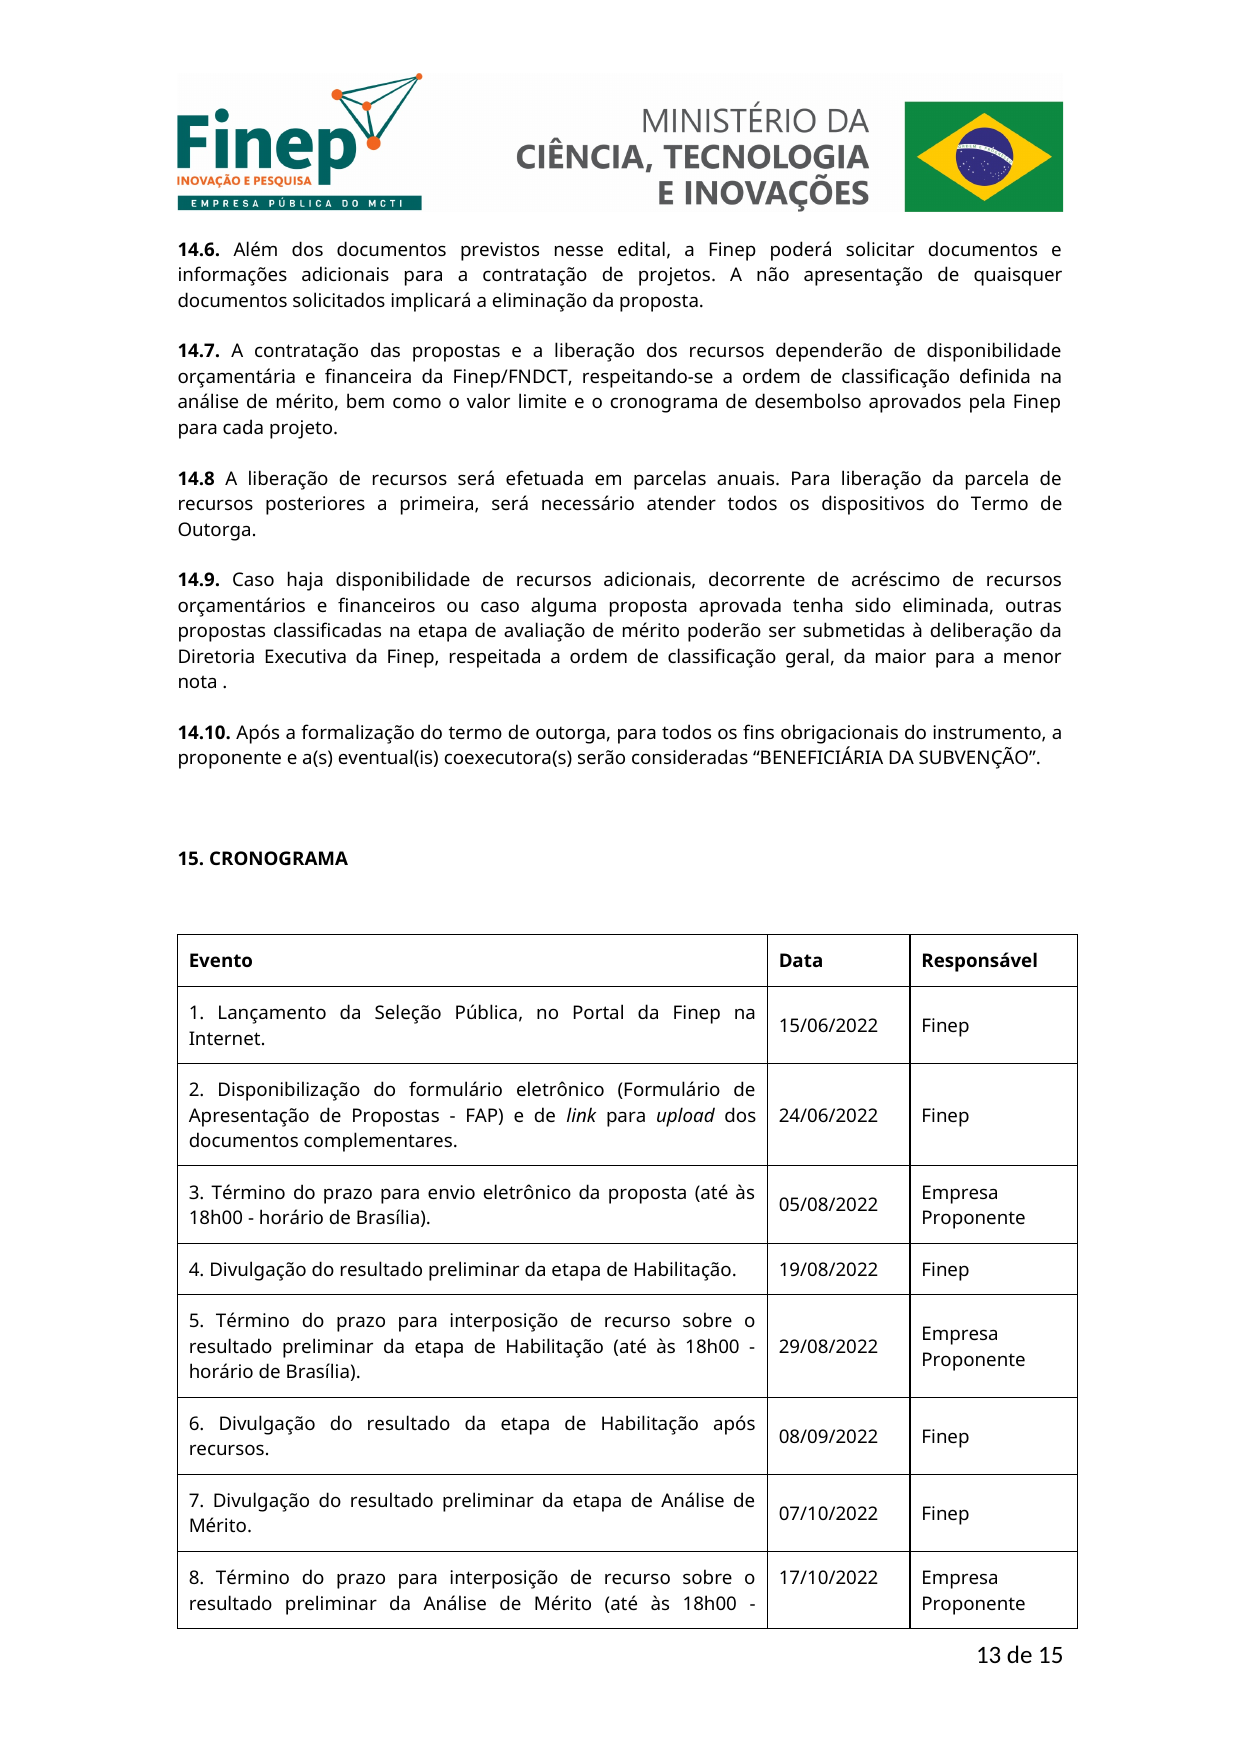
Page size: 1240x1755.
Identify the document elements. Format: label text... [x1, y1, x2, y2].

table_cell 07/10/2022 [768, 1475, 909, 1551]
table_cell Finep [911, 987, 1077, 1063]
table_cell Empresa Proponente [911, 1295, 1077, 1397]
table_cell 24/06/2022 [768, 1064, 909, 1165]
table_cell Finep [911, 1475, 1077, 1551]
table_header Responsável [911, 935, 1077, 986]
text 14.8 A liberação de recursos será efetuada em parcelas anuais. Para liberação da parcela de recursos posteriores a primeira, será necessário atender todos os dispositivos do Termo de Outorga. [177, 465, 1063, 541]
table_cell Empresa Proponente [911, 1166, 1077, 1242]
table_cell 19/08/2022 [768, 1244, 909, 1294]
text 15. CRONOGRAMA [177, 846, 1063, 871]
table_cell Empresa Proponente [911, 1552, 1077, 1628]
text 14.9. Caso haja disponibilidade de recursos adicionais, decorrente de acréscimo de recursos orçamentários e financeiros ou caso alguma proposta aprovada tenha sido eliminada, outras propostas classificadas na etapa de avaliação de mérito poderão ser submetidas à deliberação da Diretoria Executiva da Finep, respeitada a ordem de classificação geral, da maior para a menor nota . [177, 566, 1063, 694]
table_cell 5. Término do prazo para interposição de recurso sobre o resultado preliminar da etapa de Habilitação (até às 18h00 - horário de Brasília). [178, 1295, 767, 1397]
table_cell 05/08/2022 [768, 1166, 909, 1242]
table_cell 15/06/2022 [768, 987, 909, 1063]
table_cell 08/09/2022 [768, 1398, 909, 1474]
table_cell 7. Divulgação do resultado preliminar da etapa de Análise de Mérito. [178, 1475, 767, 1551]
table_cell 6. Divulgação do resultado da etapa de Habilitação após recursos. [178, 1398, 767, 1474]
table_cell 3. Término do prazo para envio eletrônico da proposta (até às 18h00 - horário de Brasília). [178, 1166, 767, 1242]
text 14.7. A contratação das propostas e a liberação dos recursos dependerão de disponibilidade orçamentária e financeira da Finep/FNDCT, respeitando-se a ordem de classificação definida na análise de mérito, bem como o valor limite e o cronograma de desembolso aprovados pela Finep para cada projeto. [177, 338, 1063, 440]
table_cell 2. Disponibilização do formulário eletrônico (Formulário de Apresentação de Propostas - FAP) e de link para upload dos documentos complementares. [178, 1064, 767, 1165]
table_cell Finep [911, 1244, 1077, 1294]
text 14.10. Após a formalização do termo de outorga, para todos os fins obrigacionais do instrumento, a proponente e a(s) eventual(is) coexecutora(s) serão consideradas “BENEFICIÁRIA DA SUBVENÇÃO”. [177, 719, 1063, 770]
table_cell Finep [911, 1398, 1077, 1474]
text 14.6. Além dos documentos previstos nesse edital, a Finep poderá solicitar documentos e informações adicionais para a contratação de projetos. A não apresentação de quaisquer documentos solicitados implicará a eliminação da proposta. [177, 236, 1063, 313]
table_header Evento [178, 935, 767, 986]
table_cell 8. Término do prazo para interposição de recurso sobre o resultado preliminar da Análise de Mérito (até às 18h00 [178, 1552, 767, 1628]
table_cell 17/10/2022 [768, 1552, 909, 1628]
table_cell 29/08/2022 [768, 1295, 909, 1397]
table_cell Finep [911, 1064, 1077, 1165]
table_cell 4. Divulgação do resultado preliminar da etapa de Habilitação. [178, 1244, 767, 1294]
table_cell 1. Lançamento da Seleção Pública, no Portal da Finep na Internet. [178, 987, 767, 1063]
table_header Data [768, 935, 909, 986]
